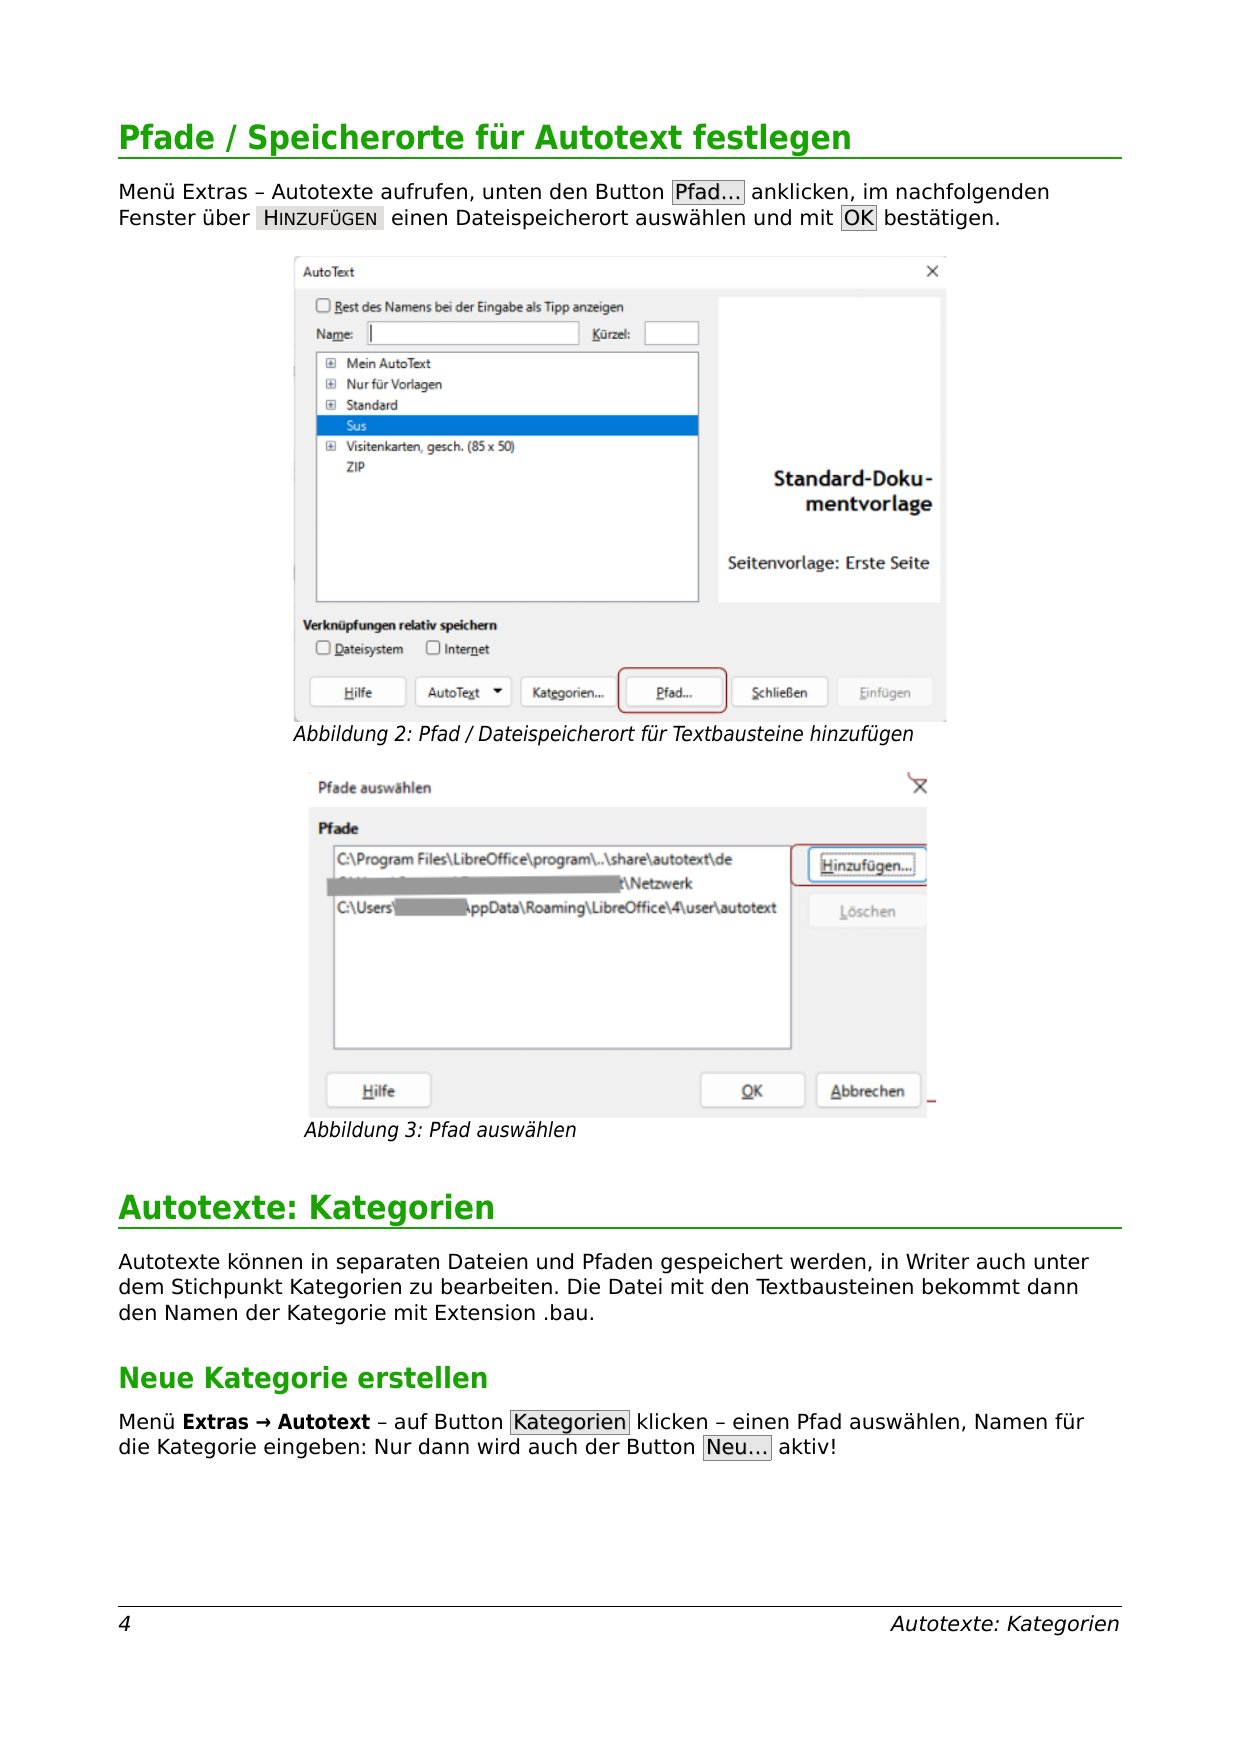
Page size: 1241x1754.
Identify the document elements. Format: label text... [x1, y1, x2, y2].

picture [304, 772, 937, 1118]
text Menü Extras → Autotext – auf Button Kategorien klicken – einen Pfad auswählen, Namen für die Kategorie eingeben: Nur dann wird auch der Button Neu… aktiv! [118, 1410, 1122, 1460]
subtitle Autotexte: Kategorien [118, 1188, 1122, 1227]
subtitle Neue Kategorie erstellen [118, 1362, 1122, 1396]
text Abbildung 2: Pfad / Dateispeicherort für Textbausteine hinzufügen [294, 722, 946, 747]
subtitle Pfade / Speicherorte für Autotext festlegen [118, 118, 1122, 157]
text Abbildung 3: Pfad auswählen [304, 1118, 936, 1143]
picture [293, 256, 947, 722]
text Autotexte können in separaten Dateien und Pfaden gespeichert werden, in Writer auch unter dem Stichpunkt Kategorien zu bearbeiten. Die Datei mit den Textbausteinen bekommt dann den Namen der Kategorie mit Extension .bau. [118, 1250, 1122, 1325]
text Menü Extras – Autotexte aufrufen, unten den Button Pfad… anklicken, im nachfolgenden Fenster über Hinzufügen einen Dateispeicherort auswählen und mit OK bestätigen. [118, 180, 1122, 230]
